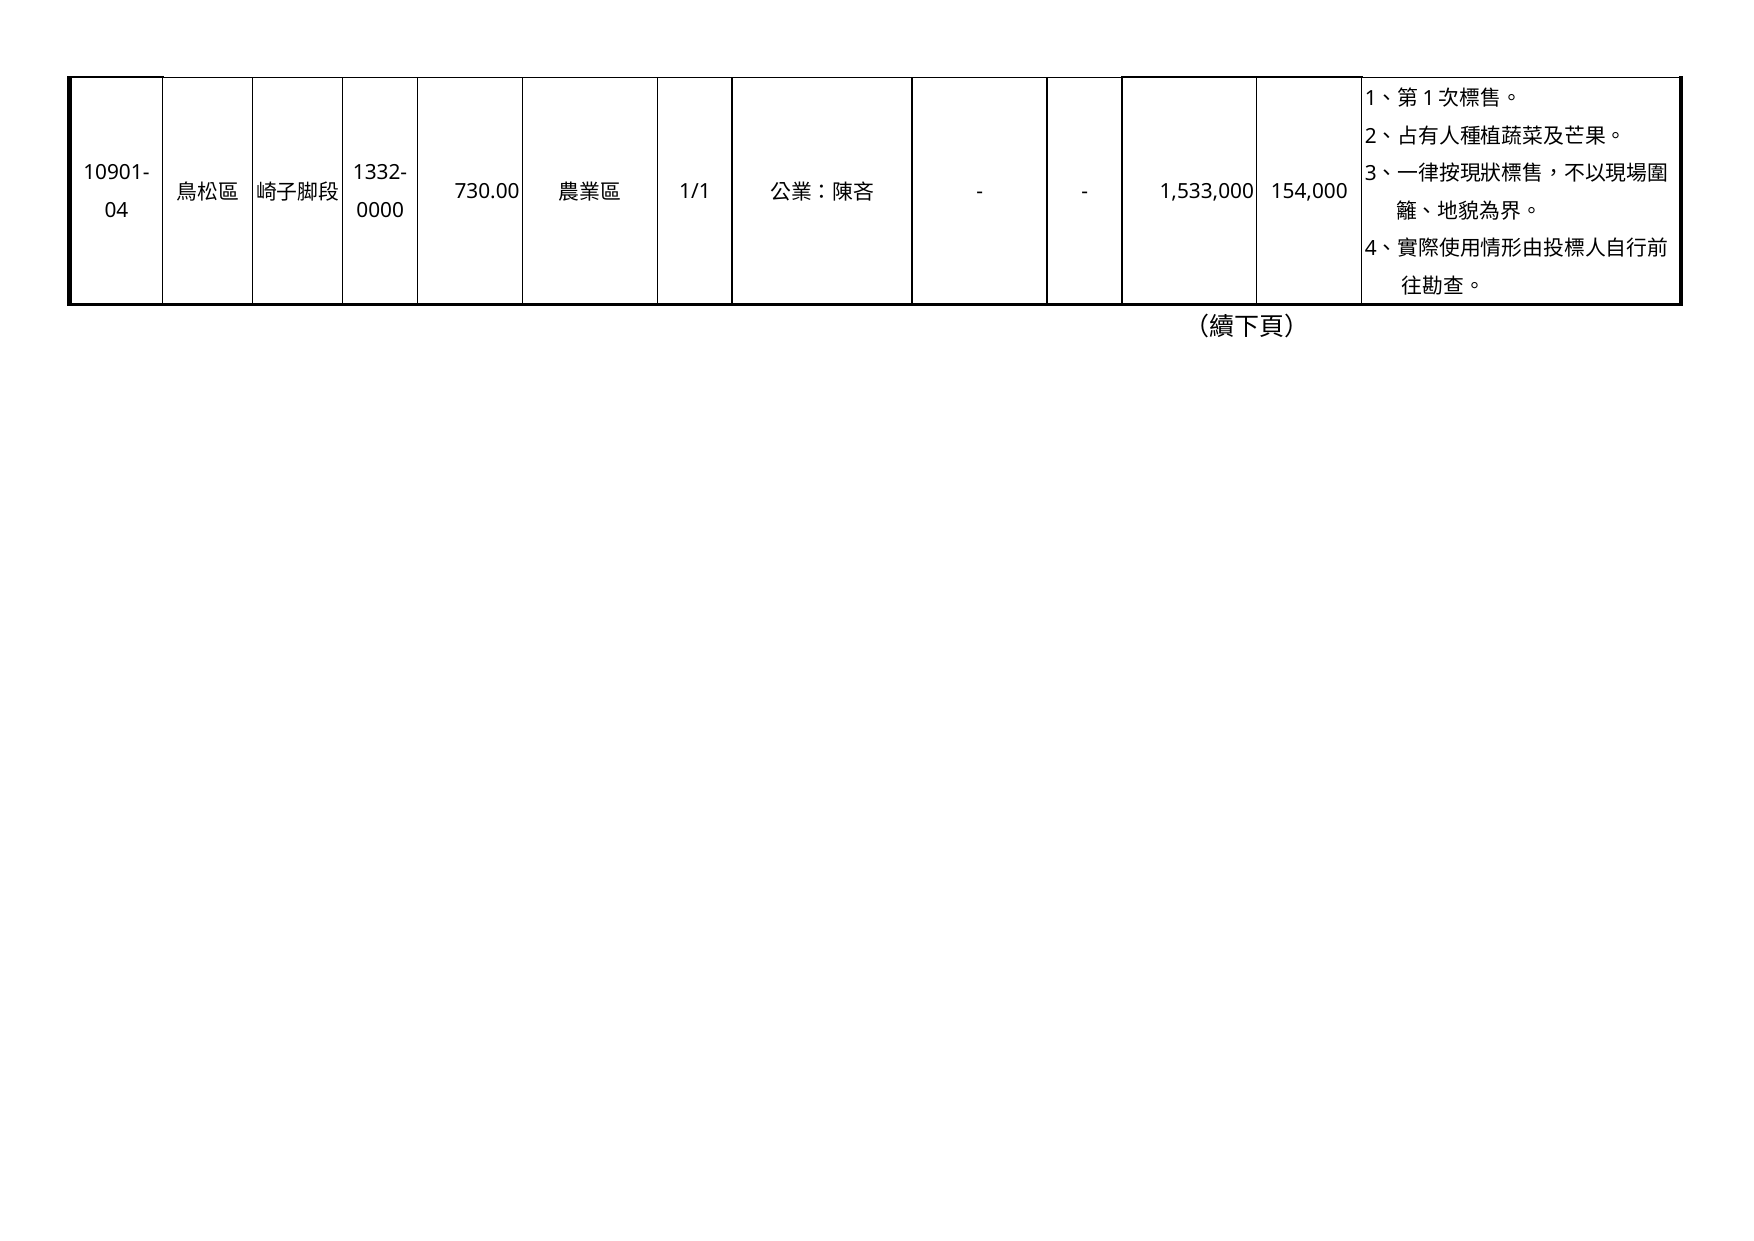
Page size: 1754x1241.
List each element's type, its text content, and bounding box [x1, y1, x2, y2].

text （續下頁） [75, 306, 1679, 343]
table_cell 鳥松區 [163, 78, 252, 303]
table_cell 崎子脚段 [253, 78, 342, 303]
table_cell - [913, 78, 1046, 303]
table_cell 農業區 [523, 78, 657, 303]
table_cell 154,000 [1257, 78, 1361, 303]
table_cell 1、第1次標售。 2、占有人種植蔬菜及芒果。 3、一律按現狀標售，不以現場圍籬、地貌為界。 4、實際使用情形由投標人自行前往勘查。 [1362, 78, 1679, 303]
table_cell 公業：陳吝 [733, 78, 911, 303]
table_cell 1/1 [658, 78, 731, 303]
table_cell 730.00 [418, 78, 522, 303]
table_cell 1,533,000 [1123, 78, 1256, 303]
table_cell 1332-0000 [343, 78, 417, 303]
table_cell - [1048, 78, 1121, 303]
table_cell 10901-04 [72, 78, 162, 303]
